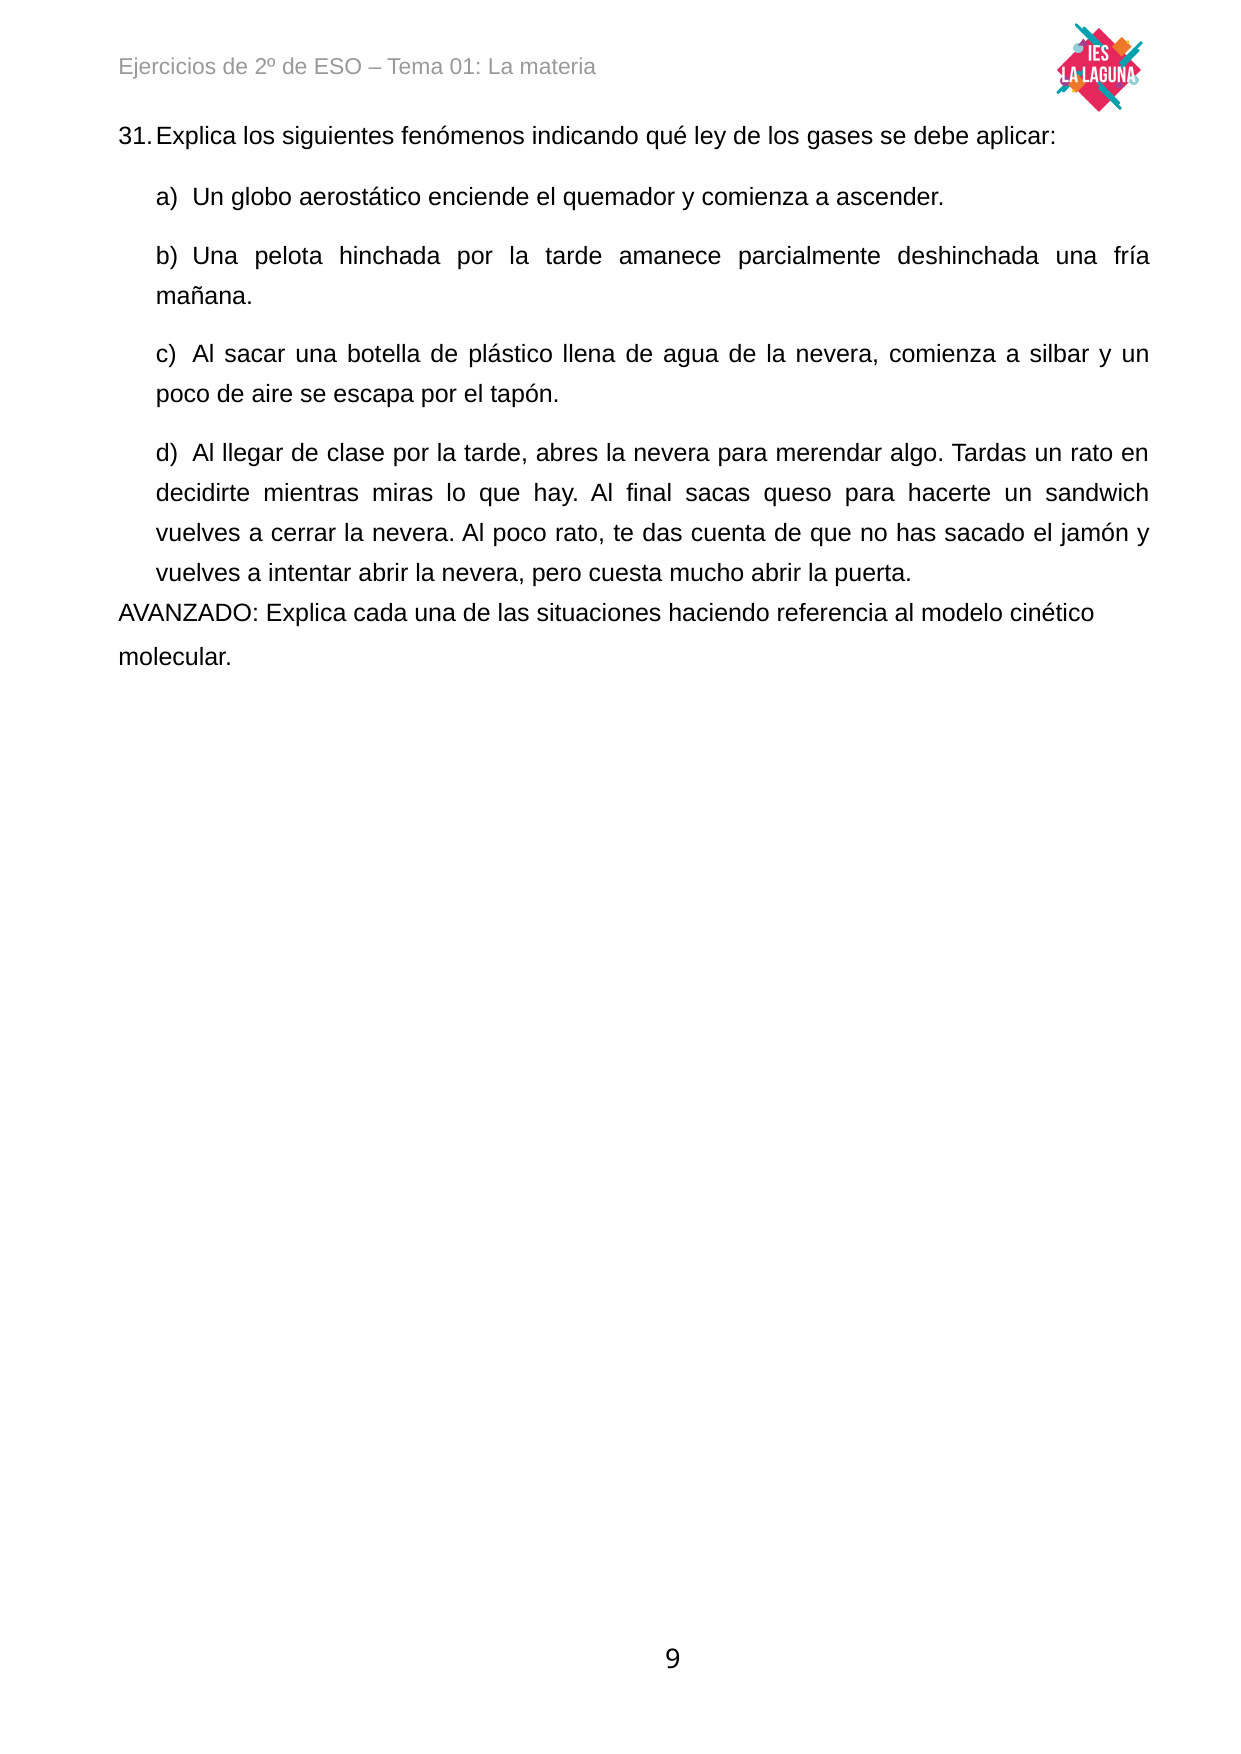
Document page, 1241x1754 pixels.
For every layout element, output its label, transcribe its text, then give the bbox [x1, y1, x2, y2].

picture [1056, 23, 1143, 112]
subtitle Al sacar una botella de plástico llena de agua de la nevera, comienza a silbar y un poco de aire se escapa por el tapón. [156, 339, 1152, 408]
subtitle Explica los siguientes fenómenos indicando qué ley de los gases se debe aplicar: [118, 121, 1152, 150]
subtitle Un globo aerostático enciende el quemador y comienza a ascender. [156, 182, 1152, 211]
subtitle Al llegar de clase por la tarde, abres la nevera para merendar algo. Tardas un rato en decidirte mientras miras lo que hay. Al final sacas queso para hacerte un sandwich vuelves a cerrar la nevera. Al poco rato, te das cuenta de que no has sacado el jamón y vuelves a intentar abrir la nevera, pero cuesta mucho abrir la puerta. [156, 437, 1152, 587]
subtitle Una pelota hinchada por la tarde amanece parcialmente deshinchada una fría mañana. [156, 241, 1152, 309]
list AVANZADO: Explica cada una de las situaciones haciendo referencia al modelo cinético molecular. [118, 598, 1152, 670]
